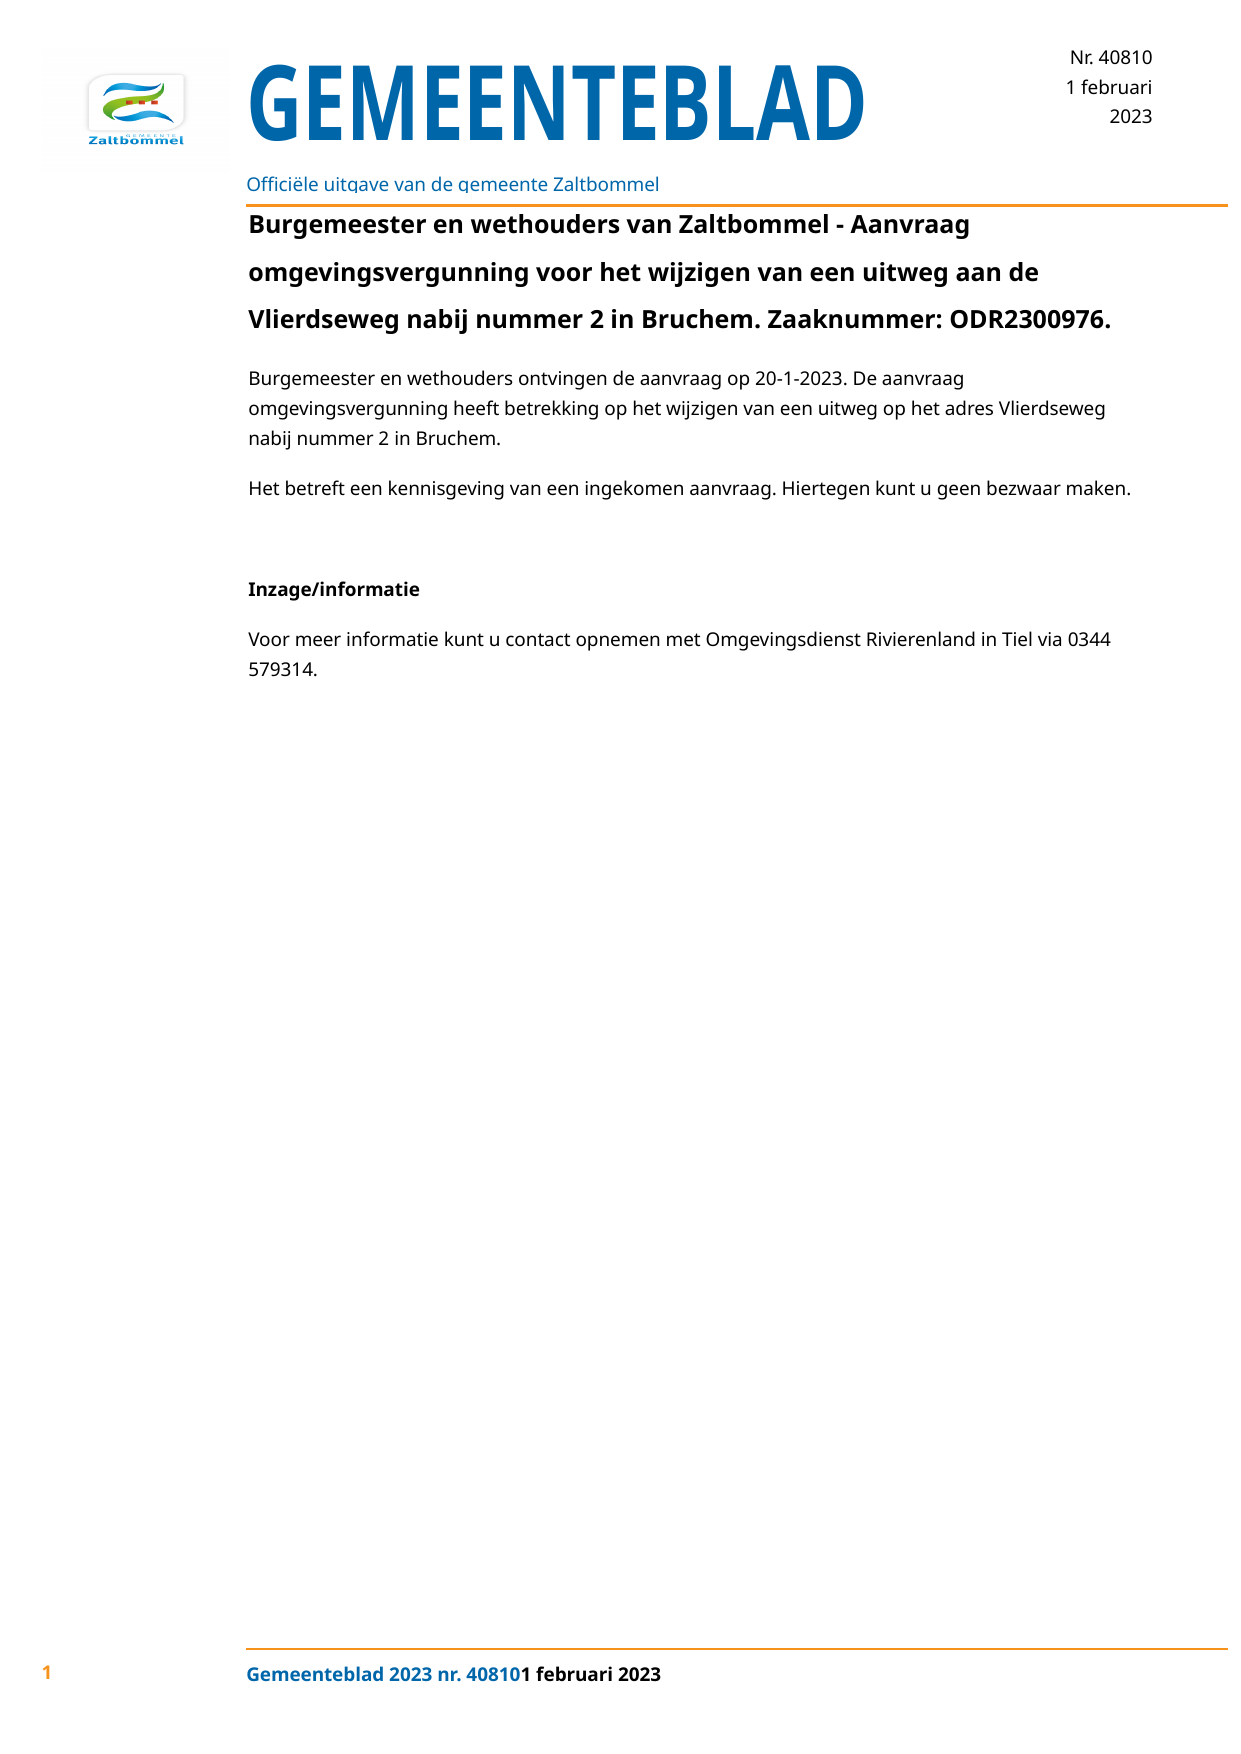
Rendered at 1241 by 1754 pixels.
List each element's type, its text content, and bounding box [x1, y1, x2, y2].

text Het betreft een kennisgeving van een ingekomen aanvraag. Hiertegen kunt u geen bezwaar maken. [248, 475, 1152, 501]
text Burgemeester en wethouders van Zaltbommel - Aanvraag omgevingsvergunning voor het wijzigen van een uitweg aan de Vlierdseweg nabij nummer 2 in Bruchem. Zaaknummer: ODR2300976. [248, 207, 1152, 336]
text Burgemeester en wethouders ontvingen de aanvraag op 20-1-2023. De aanvraag omgevingsvergunning heeft betrekking op het wijzigen van een uitweg op het adres Vlierdseweg nabij nummer 2 in Bruchem. [248, 366, 1152, 450]
picture [41, 47, 231, 172]
text Voor meer informatie kunt u contact opnemen met Omgevingsdienst Rivierenland in Tiel via 0344 579314. [248, 626, 1152, 682]
text Inzage/informatie [248, 576, 1152, 602]
